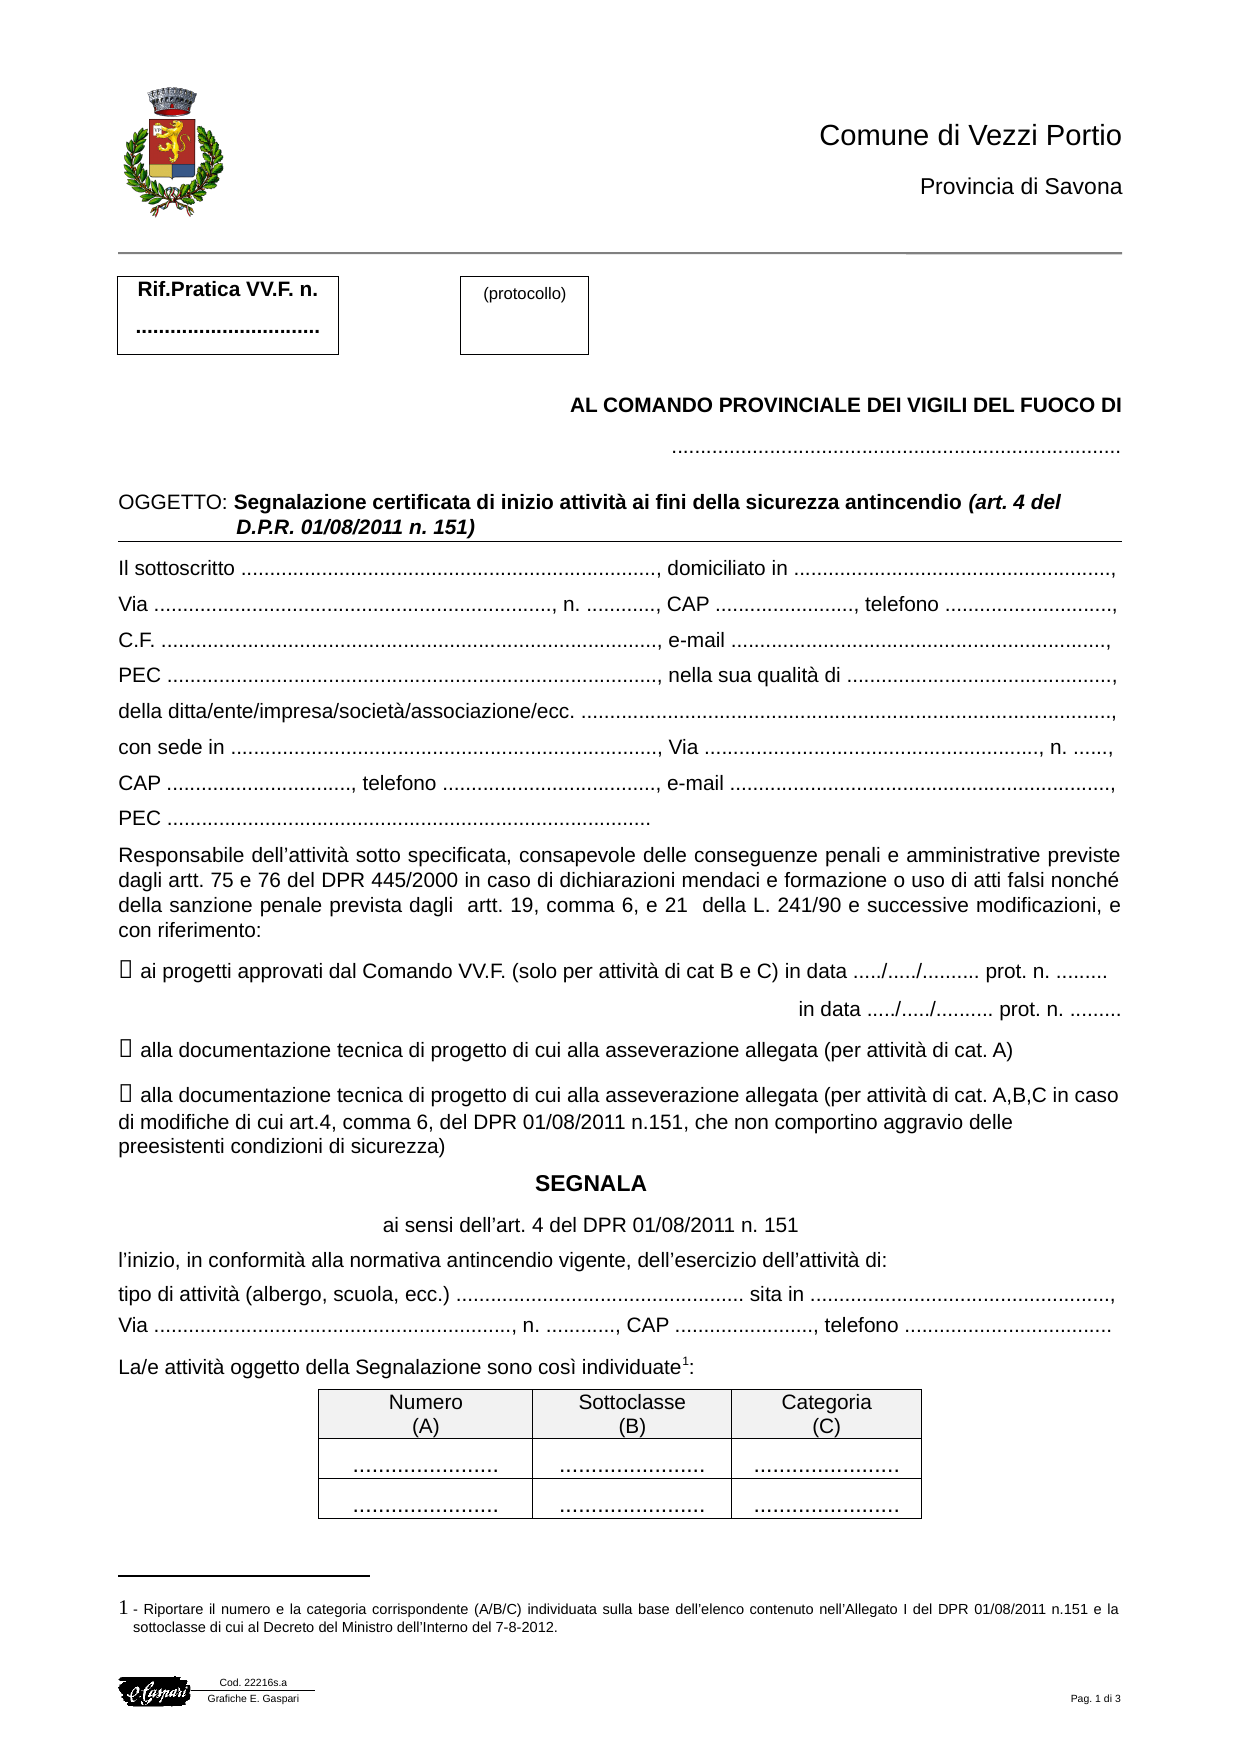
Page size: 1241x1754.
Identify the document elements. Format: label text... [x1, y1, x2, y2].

text PEC .................................................................................... [118, 806, 1122, 830]
text AL COMANDO PROVINCIALE DEI VIGILI DEL FUOCO DI [118, 393, 1122, 417]
table_cell ....................... [732, 1479, 921, 1518]
text della ditta/ente/impresa/società/associazione/ecc. ............................................................................................, [118, 699, 1122, 723]
picture [122, 87, 224, 219]
table_header Categoria (C) [732, 1390, 921, 1438]
table_header (protocollo) [461, 277, 588, 354]
text  alla documentazione tecnica di progetto di cui alla asseverazione allegata (per attività di cat. A) [118, 1031, 1122, 1065]
text OGGETTO: Segnalazione certificata di inizio attività ai fini della sicurezza antincendio (art. 4 del D.P.R. 01/08/2011 n. 151) [118, 490, 1122, 541]
text Via ....................................................................., n. ............, CAP ........................, telefono ............................., [118, 592, 1122, 616]
table_cell ....................... [533, 1479, 731, 1518]
table_header Sottoclasse (B) [533, 1390, 731, 1438]
table_cell ....................... [533, 1439, 731, 1478]
text C.F. ......................................................................................, e-mail ................................................................., [118, 627, 1122, 651]
text tipo di attività (albergo, scuola, ecc.) .................................................. sita in ...................................................., Via .............................................................., n. ............, CAP ........................, telefono .................................... [118, 1282, 1122, 1337]
text PEC ....................................................................................., nella sua qualità di .............................................., [118, 663, 1122, 687]
text Provincia di Savona [224, 173, 1122, 200]
text SEGNALA [118, 1170, 1064, 1196]
text in data ...../...../.......... prot. n. ......... [118, 997, 1122, 1021]
table_cell ....................... [732, 1439, 921, 1478]
text La/e attività oggetto della Segnalazione sono così individuate: [118, 1354, 1122, 1378]
text CAP ................................, telefono ....................................., e-mail .................................................................., [118, 770, 1122, 794]
text  alla documentazione tecnica di progetto di cui alla asseverazione allegata (per attività di cat. A,B,C in caso di modifiche di cui art.4, comma 6, del DPR 01/08/2011 n.151, che non comportino aggravio delle preesistenti condizioni di sicurezza) [118, 1076, 1122, 1157]
table_header Numero (A) [319, 1390, 532, 1438]
text con sede in .........................................................................., Via .........................................................., n. ......, [118, 734, 1122, 758]
text .............................................................................. [118, 433, 1122, 457]
table_header [339, 276, 460, 354]
table_cell ....................... [319, 1479, 532, 1518]
table_cell ....................... [319, 1439, 532, 1478]
text l’inizio, in conformità alla normativa antincendio vigente, dell’esercizio dell’attività di: [118, 1247, 1122, 1271]
text ai sensi dell’art. 4 del DPR 01/08/2011 n. 151 [118, 1213, 1064, 1237]
text - Riportare il numero e la categoria corrispondente (A/B/C) individuata sulla base dell’elenco contenuto nell’Allegato I del DPR 01/08/2011 n.151 e la sottoclasse di cui al Decreto del Ministro dell’Interno del 7-8-2012. [118, 1595, 1122, 1636]
picture [117, 1675, 191, 1707]
text Comune di Vezzi Portio [224, 118, 1122, 152]
text Responsabile dell’attività sotto specificata, consapevole delle conseguenze penali e amministrative previste dagli artt. 75 e 76 del DPR 445/2000 in caso di dichiarazioni mendaci e formazione o uso di atti falsi nonché della sanzione penale prevista dagli artt. 19, comma 6, e 21 della L. 241/90 e successive modificazioni, e con riferimento: [118, 842, 1122, 942]
table_header Rif.Pratica VV.F. n. ................................ [118, 277, 338, 354]
text  ai progetti approvati dal Comando VV.F. (solo per attività di cat B e C) in data ...../...../.......... prot. n. ......... [118, 952, 1122, 986]
text Il sottoscritto ........................................................................, domiciliato in ......................................................., [118, 556, 1122, 580]
